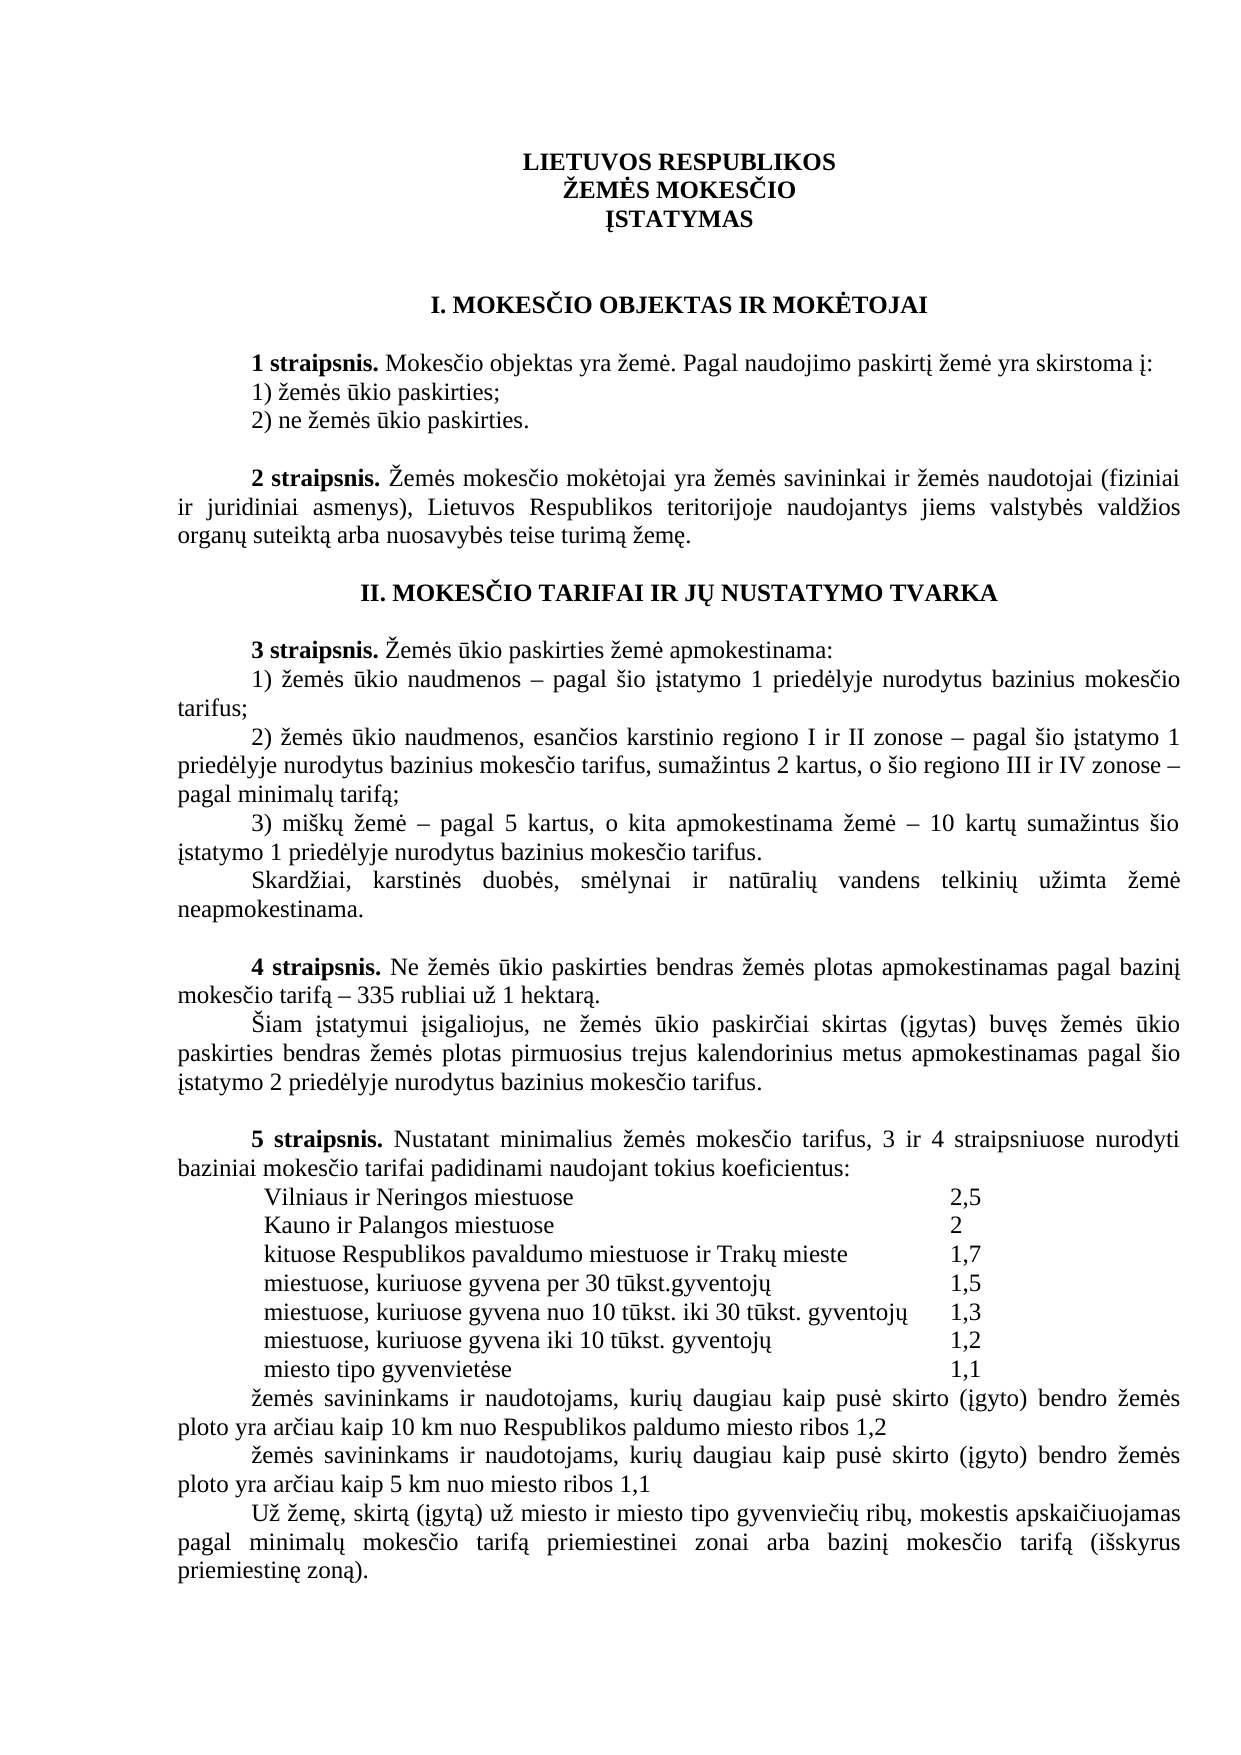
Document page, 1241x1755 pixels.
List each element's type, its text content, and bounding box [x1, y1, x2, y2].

text 3) miškų žemė – pagal 5 kartus, o kita apmokestinama žemė – 10 kartų sumažintus šio įstatymo 1 priedėlyje nurodytus bazinius mokesčio tarifus. [177, 808, 1181, 866]
text 4 straipsnis. Ne žemės ūkio paskirties bendras žemės plotas apmokestinamas pagal bazinį mokesčio tarifą – 335 rubliai už 1 hektarą. [177, 952, 1181, 1009]
text 2 straipsnis. Žemės mokesčio mokėtojai yra žemės savininkai ir žemės naudotojai (fiziniai ir juridiniai asmenys), Lietuvos Respublikos teritorijoje naudojantys jiems valstybės valdžios organų suteiktą arba nuosavybės teise turimą žemę. [177, 463, 1181, 549]
table_cell kituose Respublikos pavaldumo miestuose ir Trakų mieste [177, 1239, 938, 1268]
table_header Vilniaus ir Neringos miestuose [177, 1182, 938, 1211]
text 5 straipsnis. Nustatant minimalius žemės mokesčio tarifus, 3 ir 4 straipsniuose nurodyti baziniai mokesčio tarifai padidinami naudojant tokius koeficientus: [177, 1124, 1181, 1182]
table_cell 1,7 [939, 1239, 1204, 1268]
text ŽEMĖS MOKESČIO [177, 176, 1181, 204]
table_cell 1,3 [939, 1297, 1204, 1326]
text LIETUVOS RESPUBLIKOS [177, 147, 1181, 176]
table_cell miestuose, kuriuose gyvena nuo 10 tūkst. iki 30 tūkst. gyventojų [177, 1297, 938, 1326]
text I. Mokesčio objektas ir mokėtojai [177, 291, 1181, 319]
text II. Mokesčio tarifai ir jų nustatymo tvarka [177, 578, 1181, 607]
text žemės savininkams ir naudotojams, kurių daugiau kaip pusė skirto (įgyto) bendro žemės ploto yra arčiau kaip 10 km nuo Respublikos paldumo miesto ribos 1,2 [177, 1383, 1181, 1441]
text 1 straipsnis. Mokesčio objektas yra žemė. Pagal naudojimo paskirtį žemė yra skirstoma į: [177, 348, 1181, 377]
table_cell 1,5 [939, 1268, 1204, 1297]
text Už žemę, skirtą (įgytą) už miesto ir miesto tipo gyvenviečių ribų, mokestis apskaičiuojamas pagal minimalų mokesčio tarifą priemiestinei zonai arba bazinį mokesčio tarifą (išskyrus priemiestinę zoną). [177, 1498, 1181, 1584]
text Šiam įstatymui įsigaliojus, ne žemės ūkio paskirčiai skirtas (įgytas) buvęs žemės ūkio paskirties bendras žemės plotas pirmuosius trejus kalendorinius metus apmokestinamas pagal šio įstatymo 2 priedėlyje nurodytus bazinius mokesčio tarifus. [177, 1009, 1181, 1096]
text 2) žemės ūkio naudmenos, esančios karstinio regiono I ir II zonose – pagal šio įstatymo 1 priedėlyje nurodytus bazinius mokesčio tarifus, sumažintus 2 kartus, o šio regiono III ir IV zonose – pagal minimalų tarifą; [177, 722, 1181, 808]
text ĮSTATYMAS [177, 204, 1181, 233]
table_cell 1,1 [939, 1354, 1204, 1383]
text 2) ne žemės ūkio paskirties. [177, 406, 1181, 434]
text 1) žemės ūkio naudmenos – pagal šio įstatymo 1 priedėlyje nurodytus bazinius mokesčio tarifus; [177, 664, 1181, 722]
table_cell Kauno ir Palangos miestuose [177, 1211, 938, 1239]
text Skardžiai, karstinės duobės, smėlynai ir natūralių vandens telkinių užimta žemė neapmokestinama. [177, 866, 1181, 923]
text 1) žemės ūkio paskirties; [177, 377, 1181, 406]
text žemės savininkams ir naudotojams, kurių daugiau kaip pusė skirto (įgyto) bendro žemės ploto yra arčiau kaip 5 km nuo miesto ribos 1,1 [177, 1441, 1181, 1498]
table_cell miestuose, kuriuose gyvena iki 10 tūkst. gyventojų [177, 1326, 938, 1354]
table_cell 2 [939, 1211, 1204, 1239]
table_cell 1,2 [939, 1326, 1204, 1354]
table_cell miestuose, kuriuose gyvena per 30 tūkst.gyventojų [177, 1268, 938, 1297]
text 3 straipsnis. Žemės ūkio paskirties žemė apmokestinama: [177, 636, 1181, 664]
table_header 2,5 [939, 1182, 1204, 1211]
table_cell miesto tipo gyvenvietėse [177, 1354, 938, 1383]
